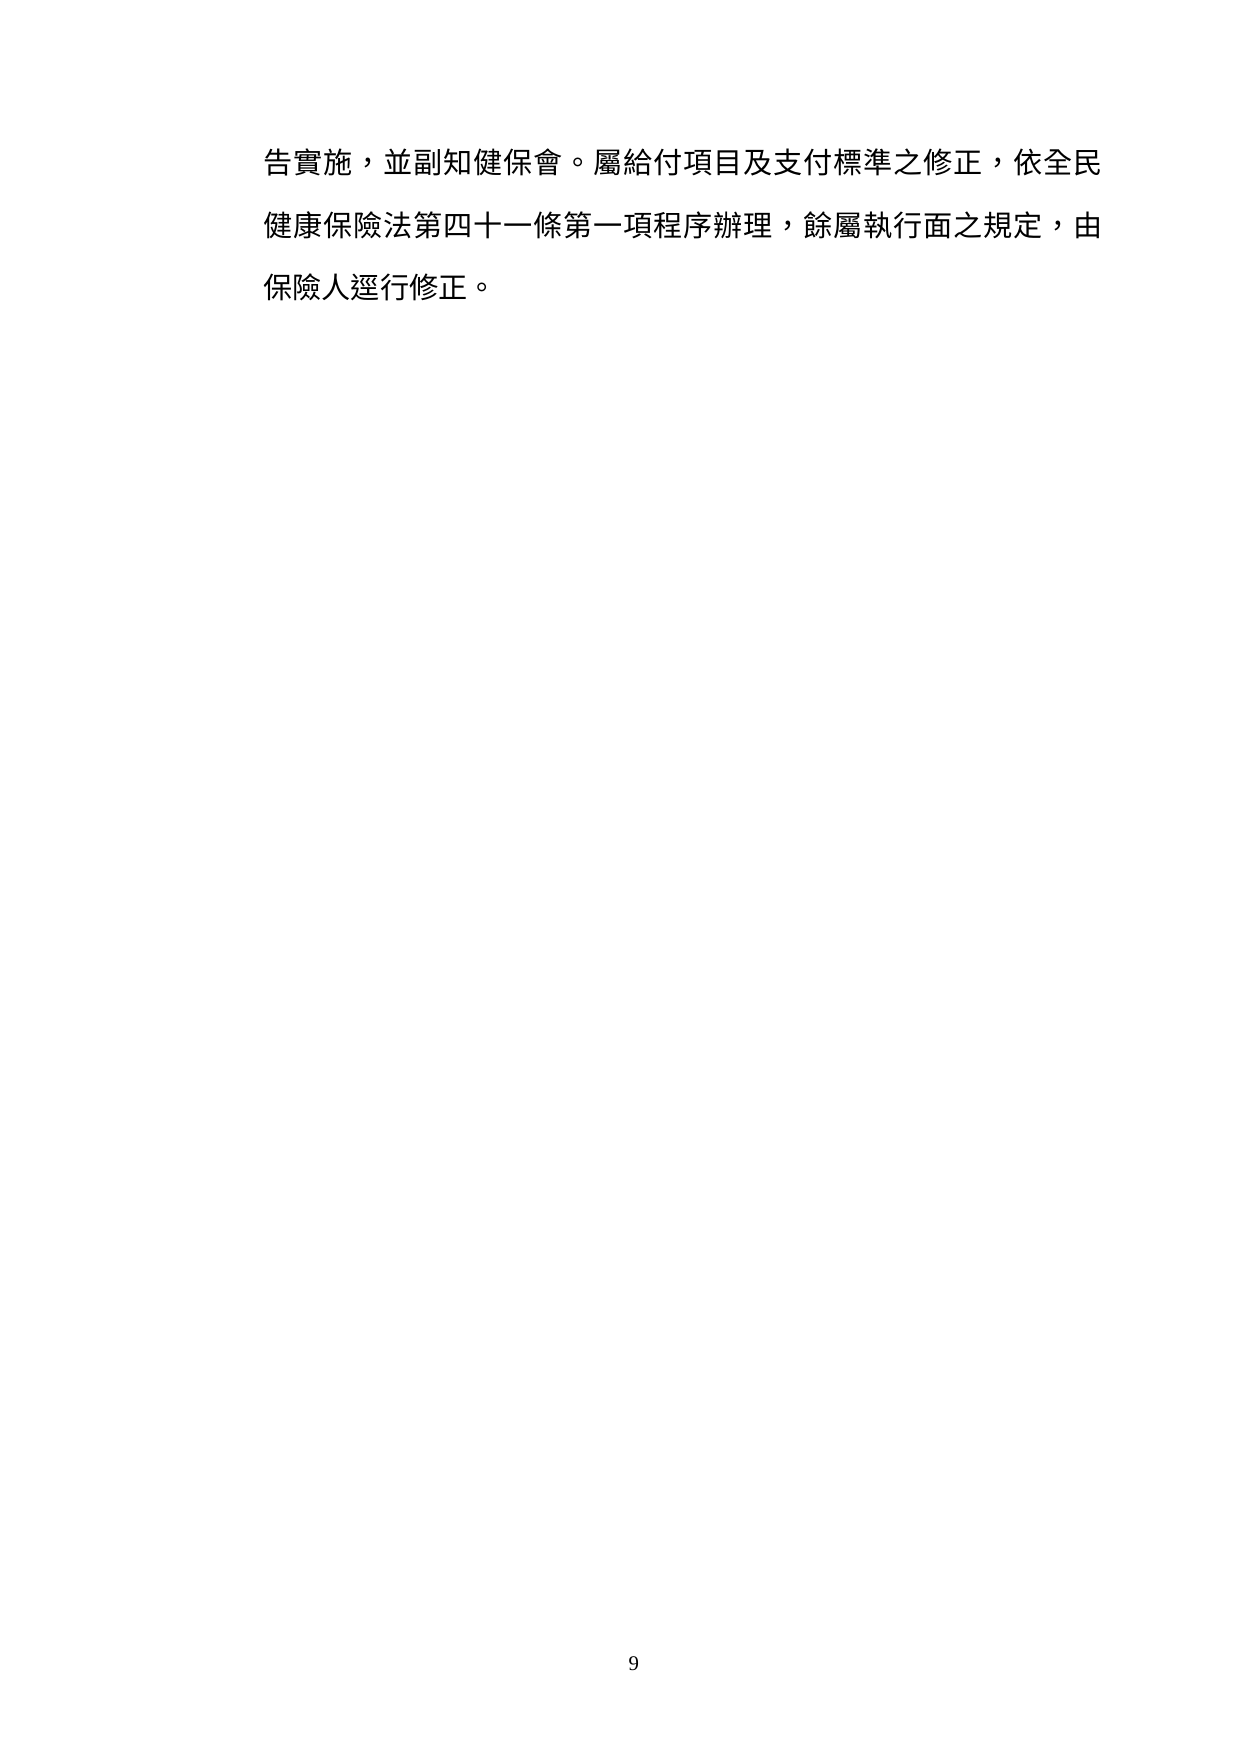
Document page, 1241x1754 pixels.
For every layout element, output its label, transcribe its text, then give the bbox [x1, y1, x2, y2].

list 告實施，並副知健保會。屬給付項目及支付標準之修正，依全民健康保險法第四十一條第一項程序辦理，餘屬執行面之規定，由保險人逕行修正。 [162, 119, 1104, 307]
